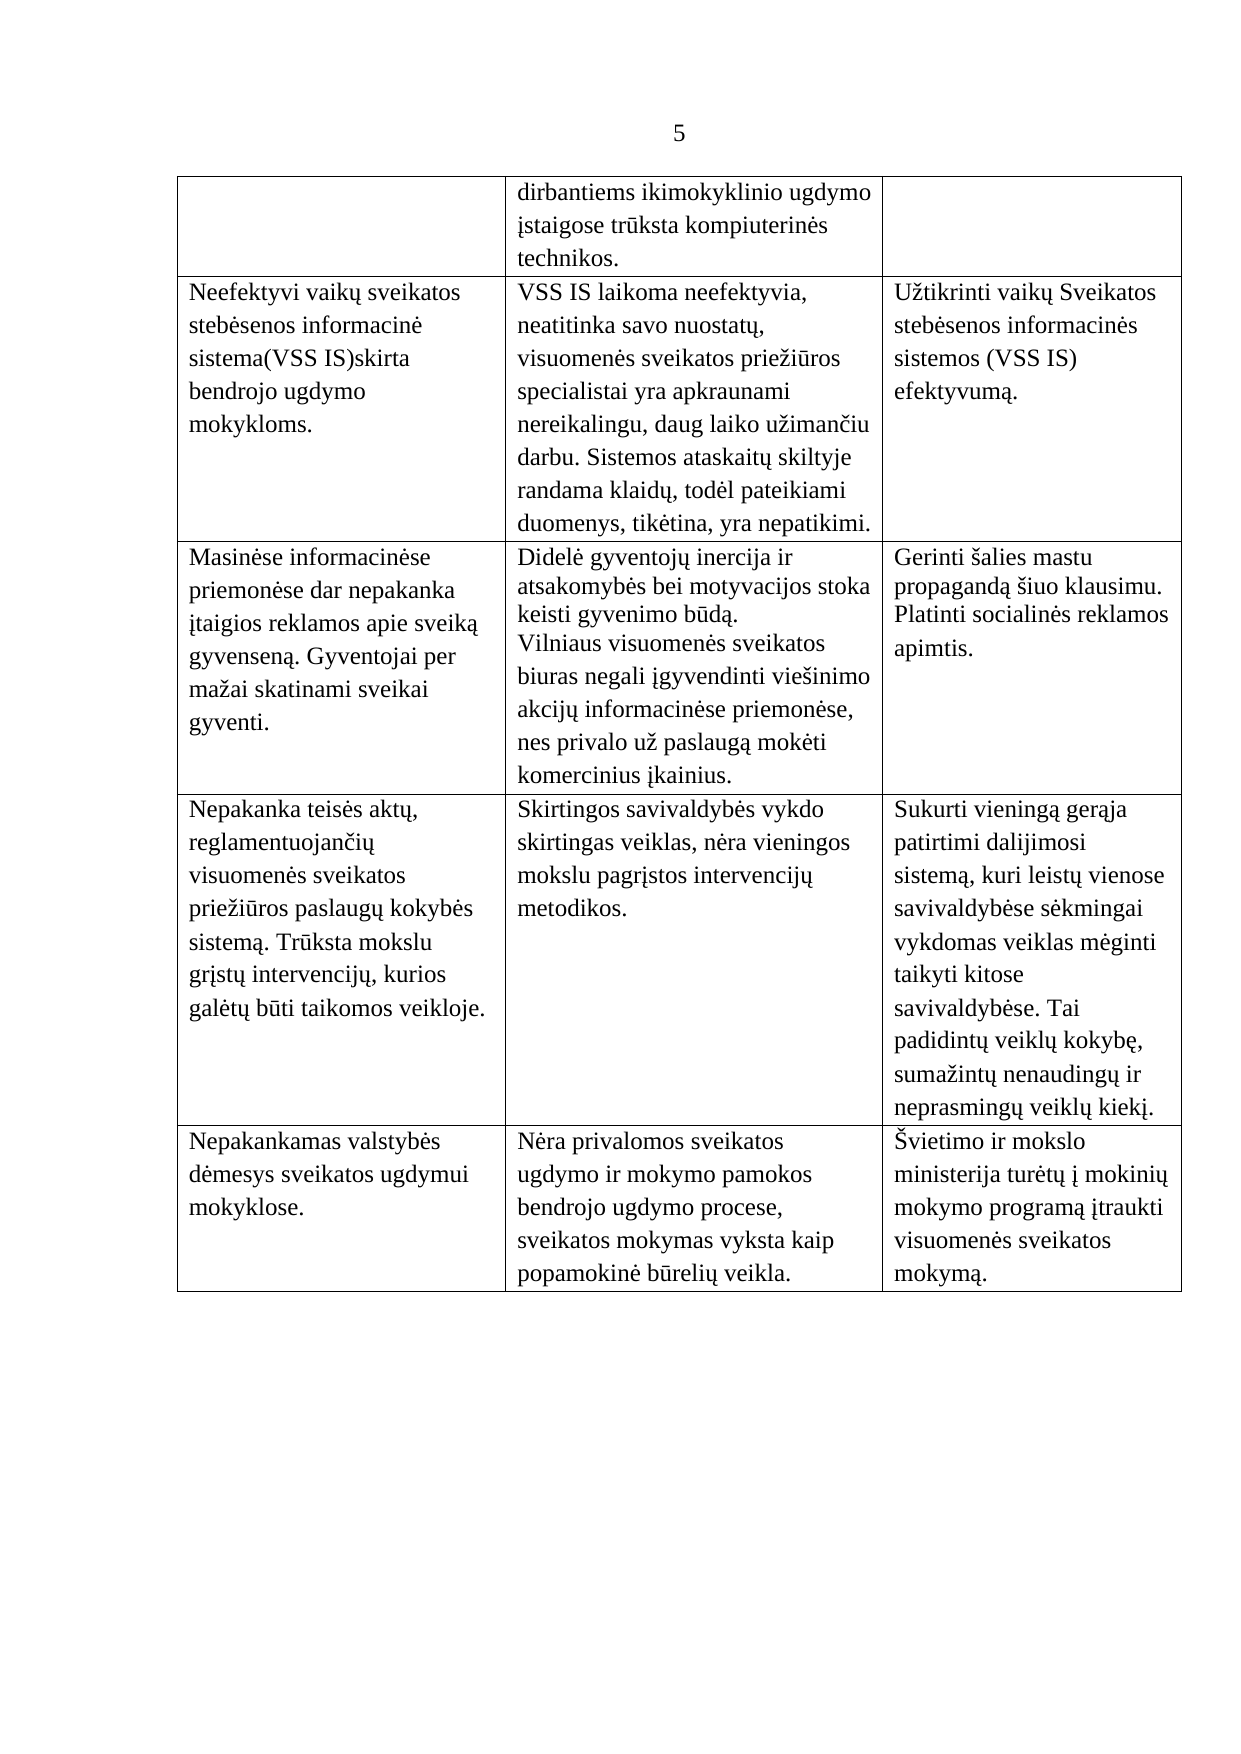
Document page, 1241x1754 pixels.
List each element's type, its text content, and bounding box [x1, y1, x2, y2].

table_cell Skirtingos savivaldybės vykdo skirtingas veiklas, nėra vieningos mokslu pagrįstos intervencijų metodikos. [506, 795, 882, 1125]
table_cell Užtikrinti vaikų Sveikatos stebėsenos informacinės sistemos (VSS IS) efektyvumą. [883, 277, 1181, 541]
table_cell Nepakanka teisės aktų, reglamentuojančių visuomenės sveikatos priežiūros paslaugų kokybės sistemą. Trūksta mokslu grįstų intervencijų, kurios galėtų būti taikomos veikloje. [178, 795, 505, 1125]
table_cell [883, 177, 1181, 276]
table_cell Neefektyvi vaikų sveikatos stebėsenos informacinė sistema(VSS IS)skirta bendrojo ugdymo mokykloms. [178, 277, 505, 541]
table_cell Nėra privalomos sveikatos ugdymo ir mokymo pamokos bendrojo ugdymo procese, sveikatos mokymas vyksta kaip popamokinė būrelių veikla. [506, 1126, 882, 1291]
table_cell Gerinti šalies mastu propagandą šiuo klausimu. Platinti socialinės reklamos apimtis. [883, 542, 1181, 793]
table_cell [178, 177, 505, 276]
table_cell VSS IS laikoma neefektyvia, neatitinka savo nuostatų, visuomenės sveikatos priežiūros specialistai yra apkraunami nereikalingu, daug laiko užimančiu darbu. Sistemos ataskaitų skiltyje randama klaidų, todėl pateikiami duomenys, tikėtina, yra nepatikimi. [506, 277, 882, 541]
table_cell Masinėse informacinėse priemonėse dar nepakanka įtaigios reklamos apie sveiką gyvenseną. Gyventojai per mažai skatinami sveikai gyventi. [178, 542, 505, 793]
table_cell Nepakankamas valstybės dėmesys sveikatos ugdymui mokyklose. [178, 1126, 505, 1291]
table_cell Sukurti vieningą gerąja patirtimi dalijimosi sistemą, kuri leistų vienose savivaldybėse sėkmingai vykdomas veiklas mėginti taikyti kitose savivaldybėse. Tai padidintų veiklų kokybę, sumažintų nenaudingų ir neprasmingų veiklų kiekį. [883, 795, 1181, 1125]
table_cell Didelė gyventojų inercija ir atsakomybės bei motyvacijos stoka keisti gyvenimo būdą. Vilniaus visuomenės sveikatos biuras negali įgyvendinti viešinimo akcijų informacinėse priemonėse, nes privalo už paslaugą mokėti komercinius įkainius. [506, 542, 882, 793]
table_cell dirbantiems ikimokyklinio ugdymo įstaigose trūksta kompiuterinės technikos. [506, 177, 882, 276]
table_cell Švietimo ir mokslo ministerija turėtų į mokinių mokymo programą įtraukti visuomenės sveikatos mokymą. [883, 1126, 1181, 1291]
